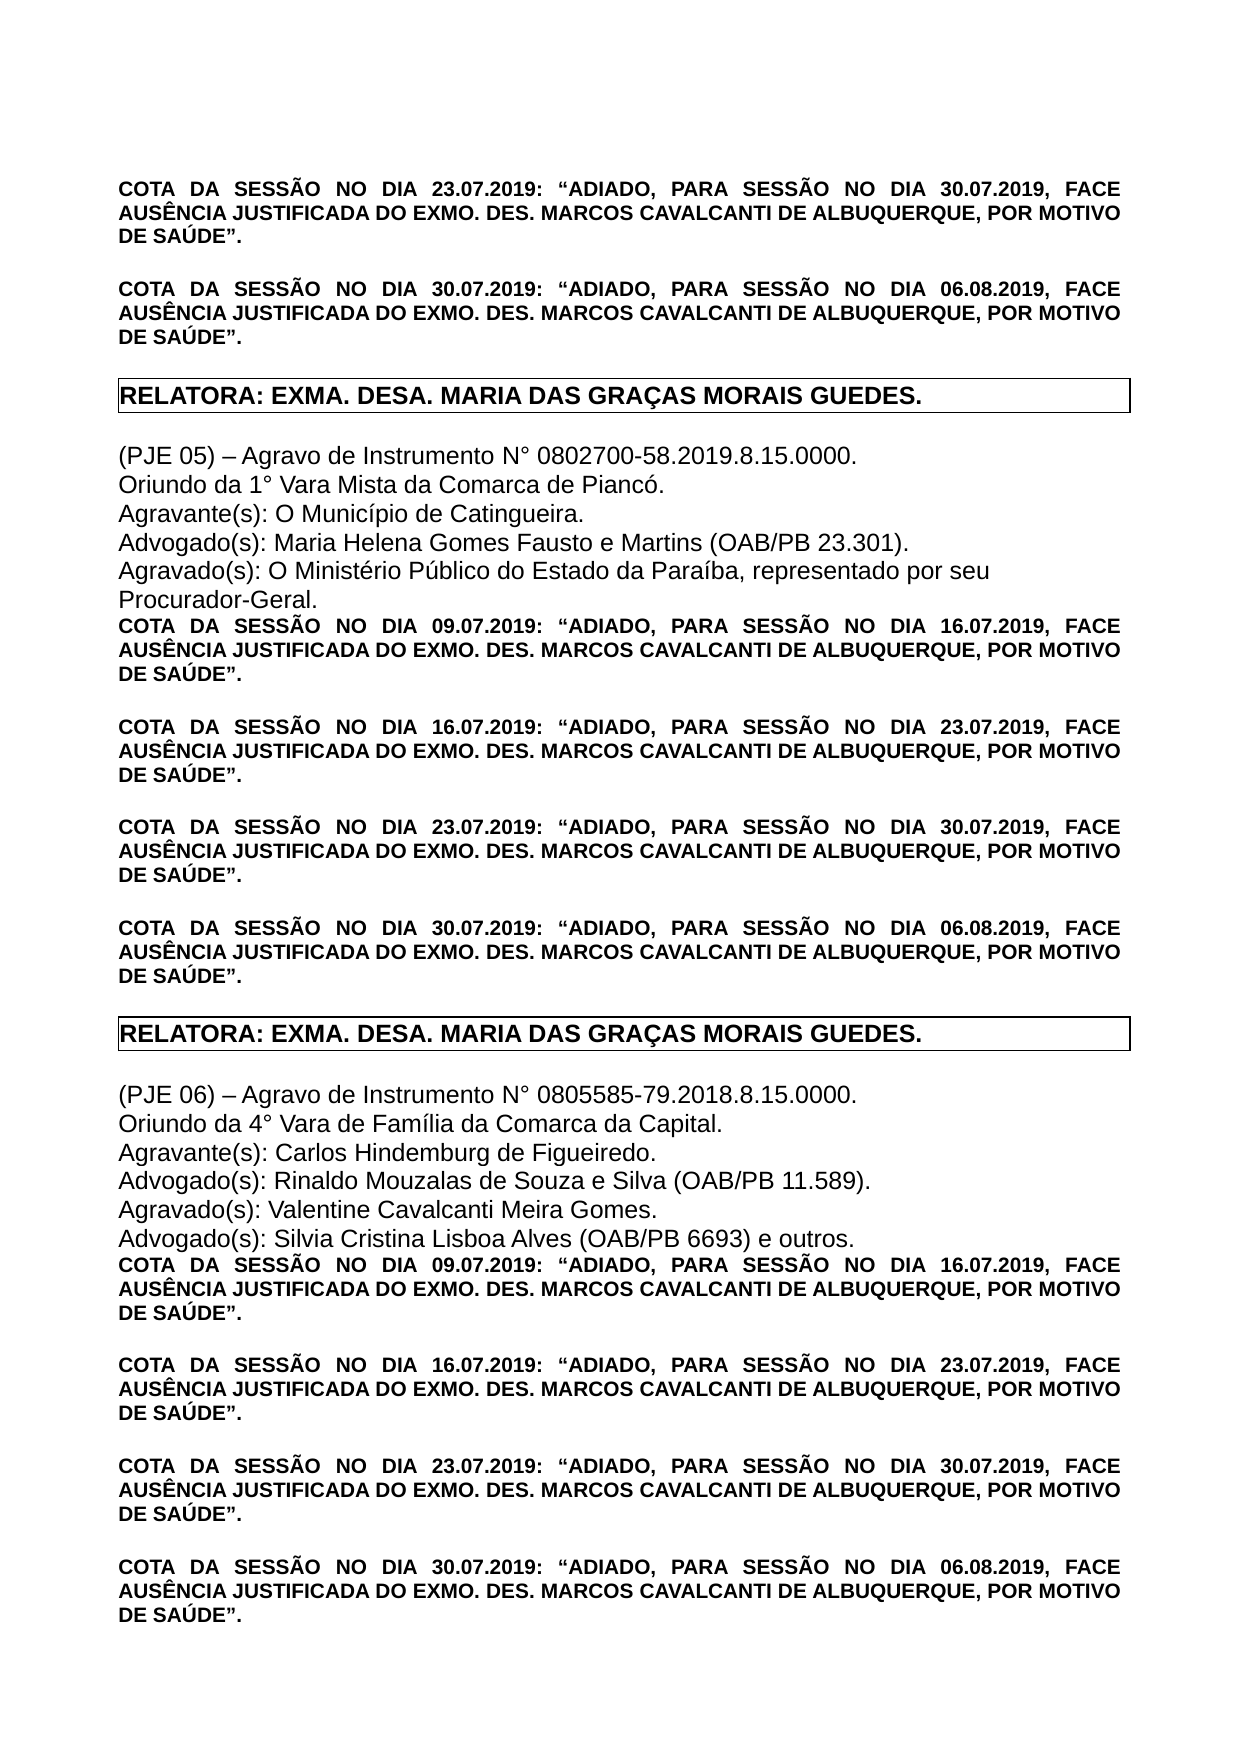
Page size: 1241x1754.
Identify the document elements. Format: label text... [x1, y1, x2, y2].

text COTA DA SESSÃO NO DIA 09.07.2019: “ADIADO, PARA SESSÃO NO DIA 16.07.2019, FACE AUSÊNCIA JUSTIFICADA DO EXMO. DES. MARCOS CAVALCANTI DE ALBUQUERQUE, POR MOTIVO DE SAÚDE”. [118, 1253, 1122, 1324]
text Agravado(s): O Ministério Público do Estado da Paraíba, representado por seu Procurador-Geral. [118, 556, 1122, 614]
text (PJE 06) – Agravo de Instrumento N° 0805585-79.2018.8.15.0000. [118, 1080, 1122, 1109]
text Agravante(s): O Município de Catingueira. [118, 499, 1122, 528]
text COTA DA SESSÃO NO DIA 23.07.2019: “ADIADO, PARA SESSÃO NO DIA 30.07.2019, FACE AUSÊNCIA JUSTIFICADA DO EXMO. DES. MARCOS CAVALCANTI DE ALBUQUERQUE, POR MOTIVO DE SAÚDE”. [118, 815, 1122, 887]
text COTA DA SESSÃO NO DIA 30.07.2019: “ADIADO, PARA SESSÃO NO DIA 06.08.2019, FACE AUSÊNCIA JUSTIFICADA DO EXMO. DES. MARCOS CAVALCANTI DE ALBUQUERQUE, POR MOTIVO DE SAÚDE”. [118, 916, 1122, 988]
text RELATORA: EXMA. DESA. MARIA DAS GRAÇAS MORAIS GUEDES. [119, 1018, 1129, 1050]
text COTA DA SESSÃO NO DIA 30.07.2019: “ADIADO, PARA SESSÃO NO DIA 06.08.2019, FACE AUSÊNCIA JUSTIFICADA DO EXMO. DES. MARCOS CAVALCANTI DE ALBUQUERQUE, POR MOTIVO DE SAÚDE”. [118, 1554, 1122, 1626]
text Oriundo da 1° Vara Mista da Comarca de Piancó. [118, 470, 1122, 499]
text COTA DA SESSÃO NO DIA 16.07.2019: “ADIADO, PARA SESSÃO NO DIA 23.07.2019, FACE AUSÊNCIA JUSTIFICADA DO EXMO. DES. MARCOS CAVALCANTI DE ALBUQUERQUE, POR MOTIVO DE SAÚDE”. [118, 714, 1122, 786]
text COTA DA SESSÃO NO DIA 23.07.2019: “ADIADO, PARA SESSÃO NO DIA 30.07.2019, FACE AUSÊNCIA JUSTIFICADA DO EXMO. DES. MARCOS CAVALCANTI DE ALBUQUERQUE, POR MOTIVO DE SAÚDE”. [118, 176, 1122, 248]
text RELATORA: EXMA. DESA. MARIA DAS GRAÇAS MORAIS GUEDES. [119, 379, 1129, 412]
text Advogado(s): Rinaldo Mouzalas de Souza e Silva (OAB/PB 11.589). [118, 1166, 1122, 1195]
text Advogado(s): Maria Helena Gomes Fausto e Martins (OAB/PB 23.301). [118, 528, 1122, 556]
text (PJE 05) – Agravo de Instrumento N° 0802700-58.2019.8.15.0000. [118, 441, 1122, 470]
text COTA DA SESSÃO NO DIA 09.07.2019: “ADIADO, PARA SESSÃO NO DIA 16.07.2019, FACE AUSÊNCIA JUSTIFICADA DO EXMO. DES. MARCOS CAVALCANTI DE ALBUQUERQUE, POR MOTIVO DE SAÚDE”. [118, 614, 1122, 686]
text Oriundo da 4° Vara de Família da Comarca da Capital. [118, 1109, 1122, 1138]
text COTA DA SESSÃO NO DIA 23.07.2019: “ADIADO, PARA SESSÃO NO DIA 30.07.2019, FACE AUSÊNCIA JUSTIFICADA DO EXMO. DES. MARCOS CAVALCANTI DE ALBUQUERQUE, POR MOTIVO DE SAÚDE”. [118, 1454, 1122, 1526]
text Advogado(s): Silvia Cristina Lisboa Alves (OAB/PB 6693) e outros. [118, 1224, 1122, 1253]
text COTA DA SESSÃO NO DIA 16.07.2019: “ADIADO, PARA SESSÃO NO DIA 23.07.2019, FACE AUSÊNCIA JUSTIFICADA DO EXMO. DES. MARCOS CAVALCANTI DE ALBUQUERQUE, POR MOTIVO DE SAÚDE”. [118, 1353, 1122, 1425]
text COTA DA SESSÃO NO DIA 30.07.2019: “ADIADO, PARA SESSÃO NO DIA 06.08.2019, FACE AUSÊNCIA JUSTIFICADA DO EXMO. DES. MARCOS CAVALCANTI DE ALBUQUERQUE, POR MOTIVO DE SAÚDE”. [118, 277, 1122, 349]
text Agravado(s): Valentine Cavalcanti Meira Gomes. [118, 1195, 1122, 1224]
text Agravante(s): Carlos Hindemburg de Figueiredo. [118, 1138, 1122, 1166]
